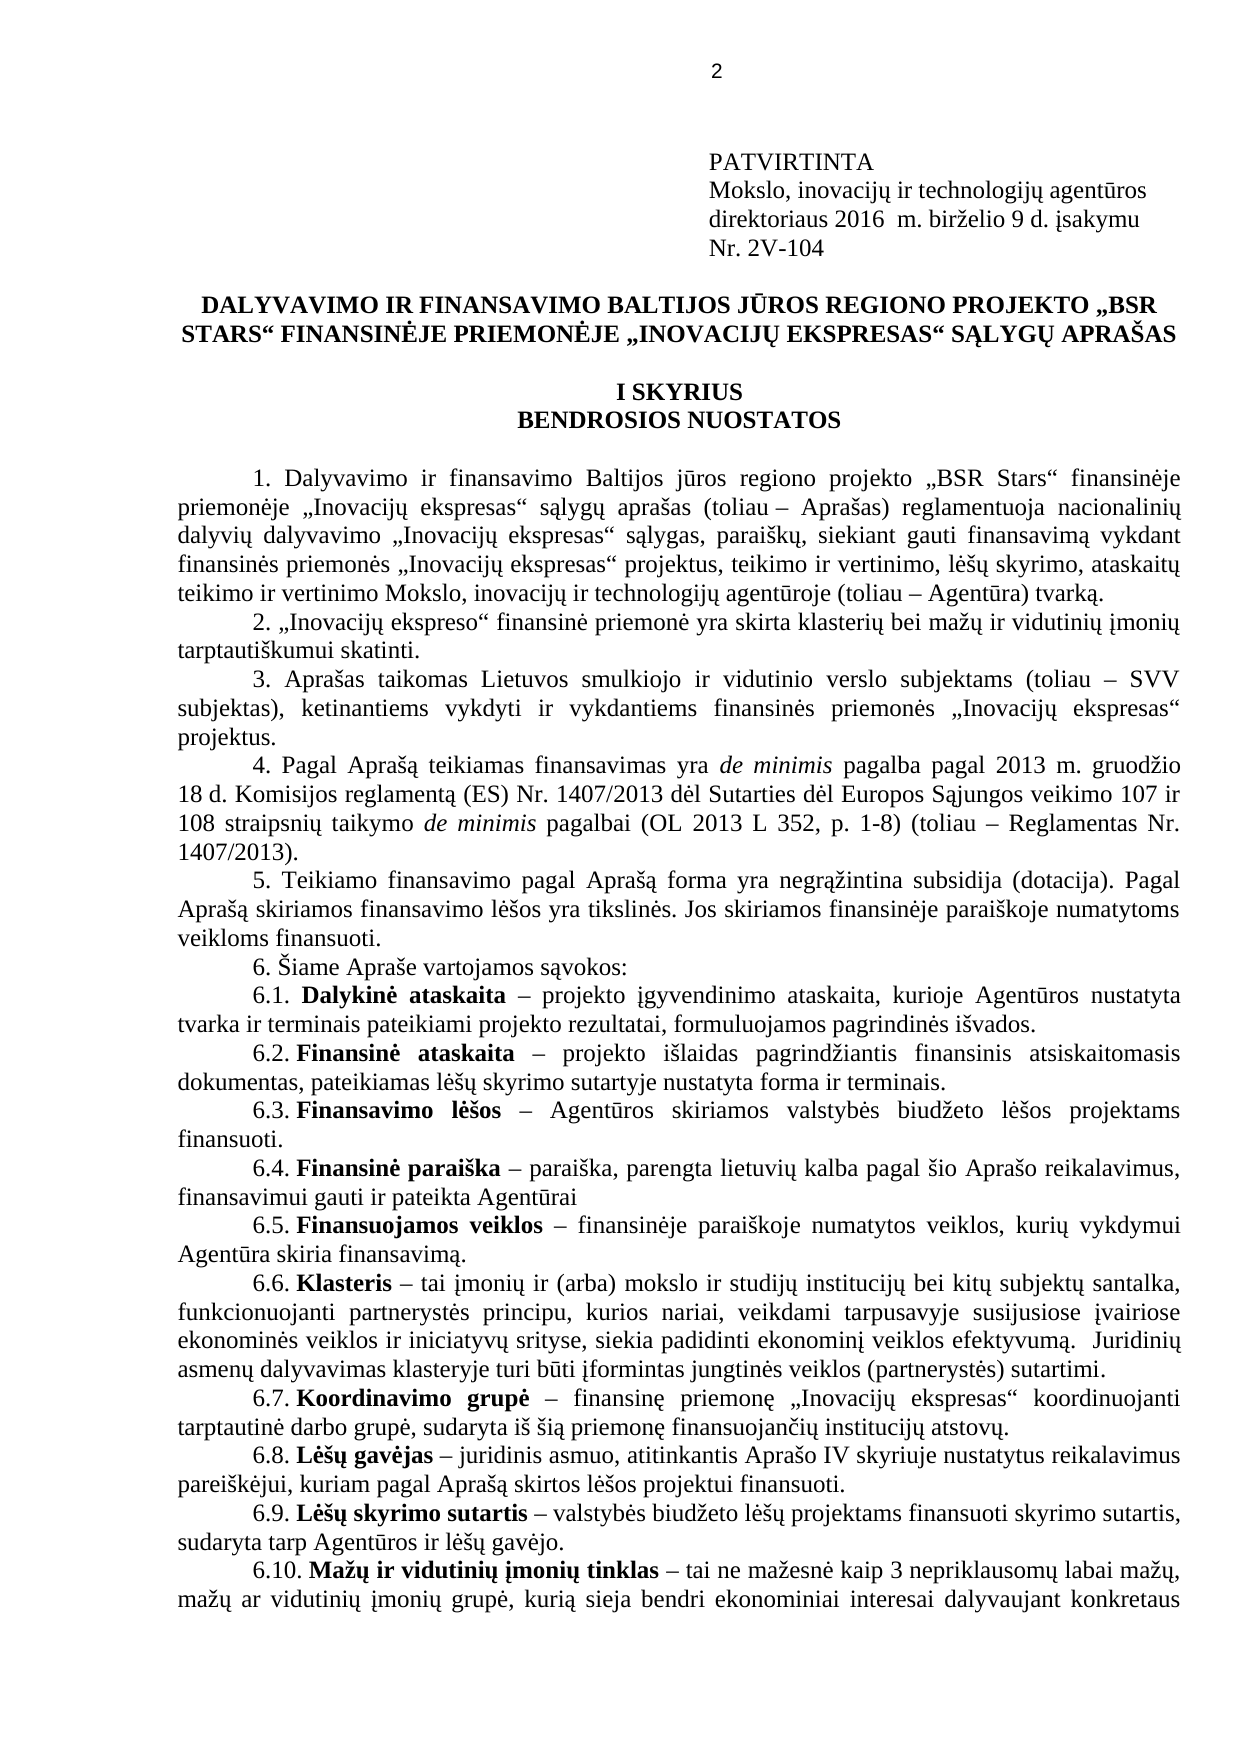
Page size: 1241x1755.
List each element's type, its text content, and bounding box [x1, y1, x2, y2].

text PATVIRTINTA [709, 147, 1181, 176]
text Mokslo, inovacijų ir technologijų agentūros [709, 176, 1181, 204]
text I SKYRIUS [177, 377, 1181, 406]
text 6.5. Finansuojamos veiklos – finansinėje paraiškoje numatytos veiklos, kurių vykdymui Agentūra skiria finansavimą. [177, 1211, 1181, 1268]
text 6.7. Koordinavimo grupė – finansinę priemonę „Inovacijų ekspresas“ koordinuojanti tarptautinė darbo grupė, sudaryta iš šią priemonę finansuojančių institucijų atstovų. [177, 1383, 1181, 1441]
text 6.1. Dalykinė ataskaita – projekto įgyvendinimo ataskaita, kurioje Agentūros nustatyta tvarka ir terminais pateikiami projekto rezultatai, formuluojamos pagrindinės išvados. [177, 981, 1181, 1038]
text 4. Pagal Aprašą teikiamas finansavimas yra de minimis pagalba pagal 2013 m. gruodžio 18 d. Komisijos reglamentą (ES) Nr. 1407/2013 dėl Sutarties dėl Europos Sąjungos veikimo 107 ir 108 straipsnių taikymo de minimis pagalbai (OL 2013 L 352, p. 1-8) (toliau – Reglamentas Nr. 1407/2013). [177, 751, 1181, 866]
text 6. Šiame Apraše vartojamos sąvokos: [177, 952, 1181, 981]
text direktoriaus 2016 m. birželio 9 d. įsakymu [709, 204, 1181, 233]
text 6.10. Mažų ir vidutinių įmonių tinklas – tai ne mažesnė kaip 3 nepriklausomų labai mažų, mažų ar vidutinių įmonių grupė, kurią sieja bendri ekonominiai interesai dalyvaujant konkretaus [177, 1556, 1181, 1613]
text DALYVAVIMO IR FINANSAVIMO BALTIJOS JŪROS REGIONO PROJEKTO „bsr sTARS“ FINANSINĖJE PRIEMONĖJE „InOVACIJŲ EKSPRESAS“ SĄLYGŲ APRAŠAS [177, 291, 1181, 348]
text 6.2. Finansinė ataskaita – projekto išlaidas pagrindžiantis finansinis atsiskaitomasis dokumentas, pateikiamas lėšų skyrimo sutartyje nustatyta forma ir terminais. [177, 1038, 1181, 1096]
text 6.8. Lėšų gavėjas – juridinis asmuo, atitinkantis Aprašo IV skyriuje nustatytus reikalavimus pareiškėjui, kuriam pagal Aprašą skirtos lėšos projektui finansuoti. [177, 1441, 1181, 1498]
text 5. Teikiamo finansavimo pagal Aprašą forma yra negrąžintina subsidija (dotacija). Pagal Aprašą skiriamos finansavimo lėšos yra tikslinės. Jos skiriamos finansinėje paraiškoje numatytoms veikloms finansuoti. [177, 866, 1181, 952]
text 1. Dalyvavimo ir finansavimo Baltijos jūros regiono projekto „BSR Stars“ finansinėje priemonėje „Inovacijų ekspresas“ sąlygų aprašas (toliau – Aprašas) reglamentuoja nacionalinių dalyvių dalyvavimo „Inovacijų ekspresas“ sąlygas, paraiškų, siekiant gauti finansavimą vykdant finansinės priemonės „Inovacijų ekspresas“ projektus, teikimo ir vertinimo, lėšų skyrimo, ataskaitų teikimo ir vertinimo Mokslo, inovacijų ir technologijų agentūroje (toliau – Agentūra) tvarką. [177, 463, 1181, 607]
text 6.6. Klasteris – tai įmonių ir (arba) mokslo ir studijų institucijų bei kitų subjektų santalka, funkcionuojanti partnerystės principu, kurios nariai, veikdami tarpusavyje susijusiose įvairiose ekonominės veiklos ir iniciatyvų srityse, siekia padidinti ekonominį veiklos efektyvumą. Juridinių asmenų dalyvavimas klasteryje turi būti įformintas jungtinės veiklos (partnerystės) sutartimi. [177, 1268, 1181, 1383]
text 6.4. Finansinė paraiška – paraiška, parengta lietuvių kalba pagal šio Aprašo reikalavimus, finansavimui gauti ir pateikta Agentūrai [177, 1153, 1181, 1211]
text 2. „Inovacijų ekspreso“ finansinė priemonė yra skirta klasterių bei mažų ir vidutinių įmonių tarptautiškumui skatinti. [177, 607, 1181, 664]
text 3. Aprašas taikomas Lietuvos smulkiojo ir vidutinio verslo subjektams (toliau – SVV subjektas), ketinantiems vykdyti ir vykdantiems finansinės priemonės „Inovacijų ekspresas“ projektus. [177, 664, 1181, 751]
text BENDROSIOS NUOSTATOS [177, 406, 1181, 434]
text Nr. 2V-104 [709, 233, 1181, 262]
text 6.9. Lėšų skyrimo sutartis – valstybės biudžeto lėšų projektams finansuoti skyrimo sutartis, sudaryta tarp Agentūros ir lėšų gavėjo. [177, 1498, 1181, 1556]
text 6.3. Finansavimo lėšos – Agentūros skiriamos valstybės biudžeto lėšos projektams finansuoti. [177, 1096, 1181, 1153]
